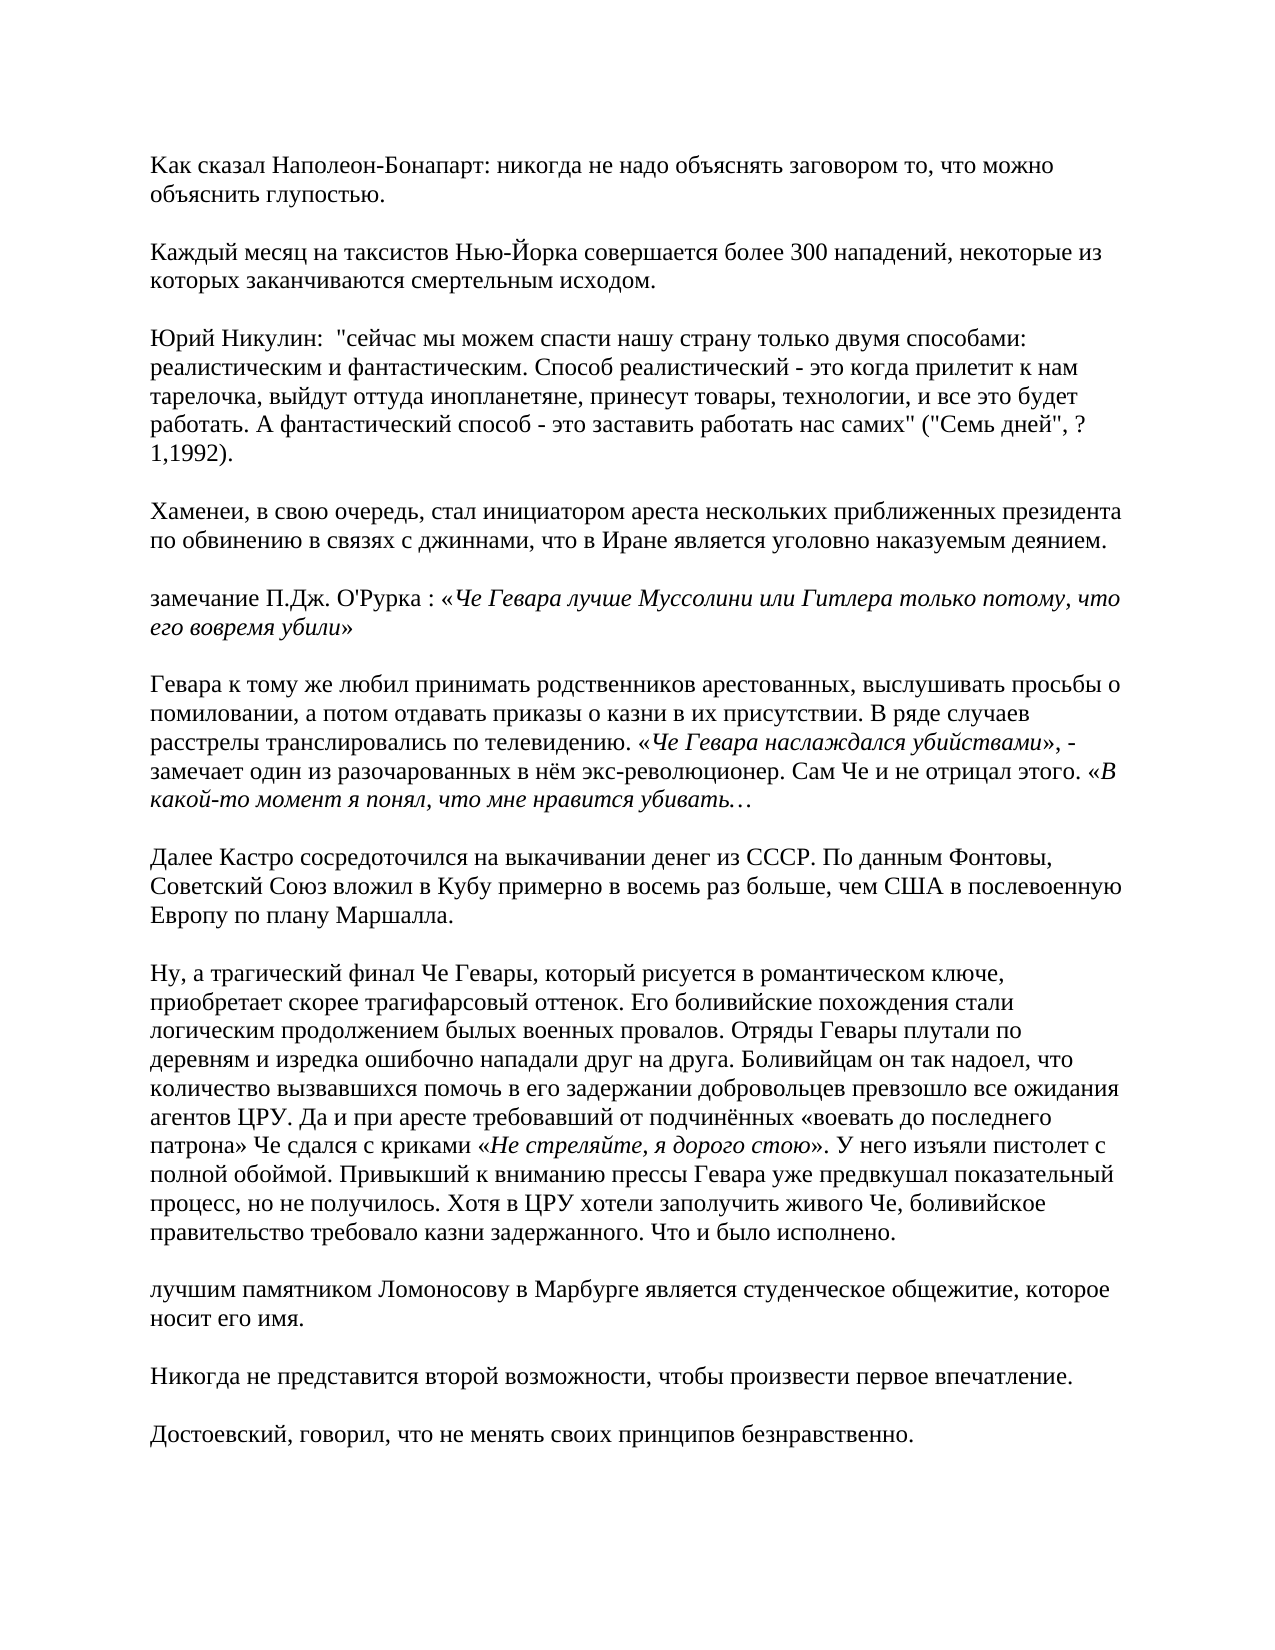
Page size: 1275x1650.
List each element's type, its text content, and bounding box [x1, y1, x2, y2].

text Ну, а трагический финал Че Гевары, который рисуется в романтическом ключе, приобретает скорее трагифарсовый оттенок. Его боливийские похождения стали логическим продолжением былых военных провалов. Отряды Гевары плутали по деревням и изредка ошибочно нападали друг на друга. Боливийцам он так надоел, что количество вызвавшихся помочь в его задержании добровольцев превзошло все ожидания агентов ЦРУ. Да и при аресте требовавший от подчинённых «воевать до последнего патрона» Че сдался с криками «Не стреляйте, я дорого стою». У него изъяли пистолет с полной обоймой. Привыкший к вниманию прессы Гевара уже предвкушал показательный процесс, но не получилось. Хотя в ЦРУ хотели заполучить живого Че, боливийское правительство требовало казни задержанного. Что и было исполнено. [150, 958, 1125, 1245]
text Гевара к тому же любил принимать родственников арестованных, выслушивать просьбы о помиловании, а потом отдавать приказы о казни в их присутствии. В ряде случаев расстрелы транслировались по телевидению. «Че Гевара наслаждался убийствами», - замечает один из разочарованных в нём экс-революционер. Сам Че и не отрицал этого. «В какой-то момент я понял, что мне нравится убивать… [150, 669, 1125, 813]
text Далее Кастро сосредоточился на выкачивании денег из СССР. По данным Фонтовы, Советский Союз вложил в Кубу примерно в восемь раз больше, чем США в послевоенную Европу по плану Маршалла. [150, 842, 1125, 929]
text Достоевский, говорил, что не менять своих принципов безнравственно. [150, 1419, 1125, 1448]
text Юрий Никулин: "сейчас мы можем спасти нашу страну только двумя способами: реалистическим и фантастическим. Способ реалистический - это когда прилетит к нам тарелочка, выйдут оттуда инопланетяне, принесут товары, технологии, и все это будет работать. А фантастический способ - это заставить работать нас самих" ("Семь дней", ? 1,1992). [150, 323, 1125, 467]
text Hикогда не представится второй возможности, чтобы произвести первое впечатление. [150, 1361, 1125, 1390]
text Kак сказал Наполеон-Бонапарт: никогда не надо объяснять заговором то, что можно объяснить глупостью. [150, 150, 1125, 207]
text Хаменеи, в свою очередь, стал инициатором ареста нескольких приближенных президента по обвинению в связях с джиннами, что в Иране является уголовно наказуемым деянием. [150, 496, 1125, 554]
text лучшим памятником Ломоносову в Марбурге является студенческое общежитие, которое носит его имя. [150, 1274, 1125, 1332]
text замечание П.Дж. О'Рурка : «Че Гевара лучше Муссолини или Гитлера только потому, что его вовремя убили» [150, 583, 1125, 640]
text Каждый месяц на таксистов Нью-Йорка совершается более 300 нападений, некоторые из которых заканчиваются смертельным исходом. [150, 237, 1125, 294]
